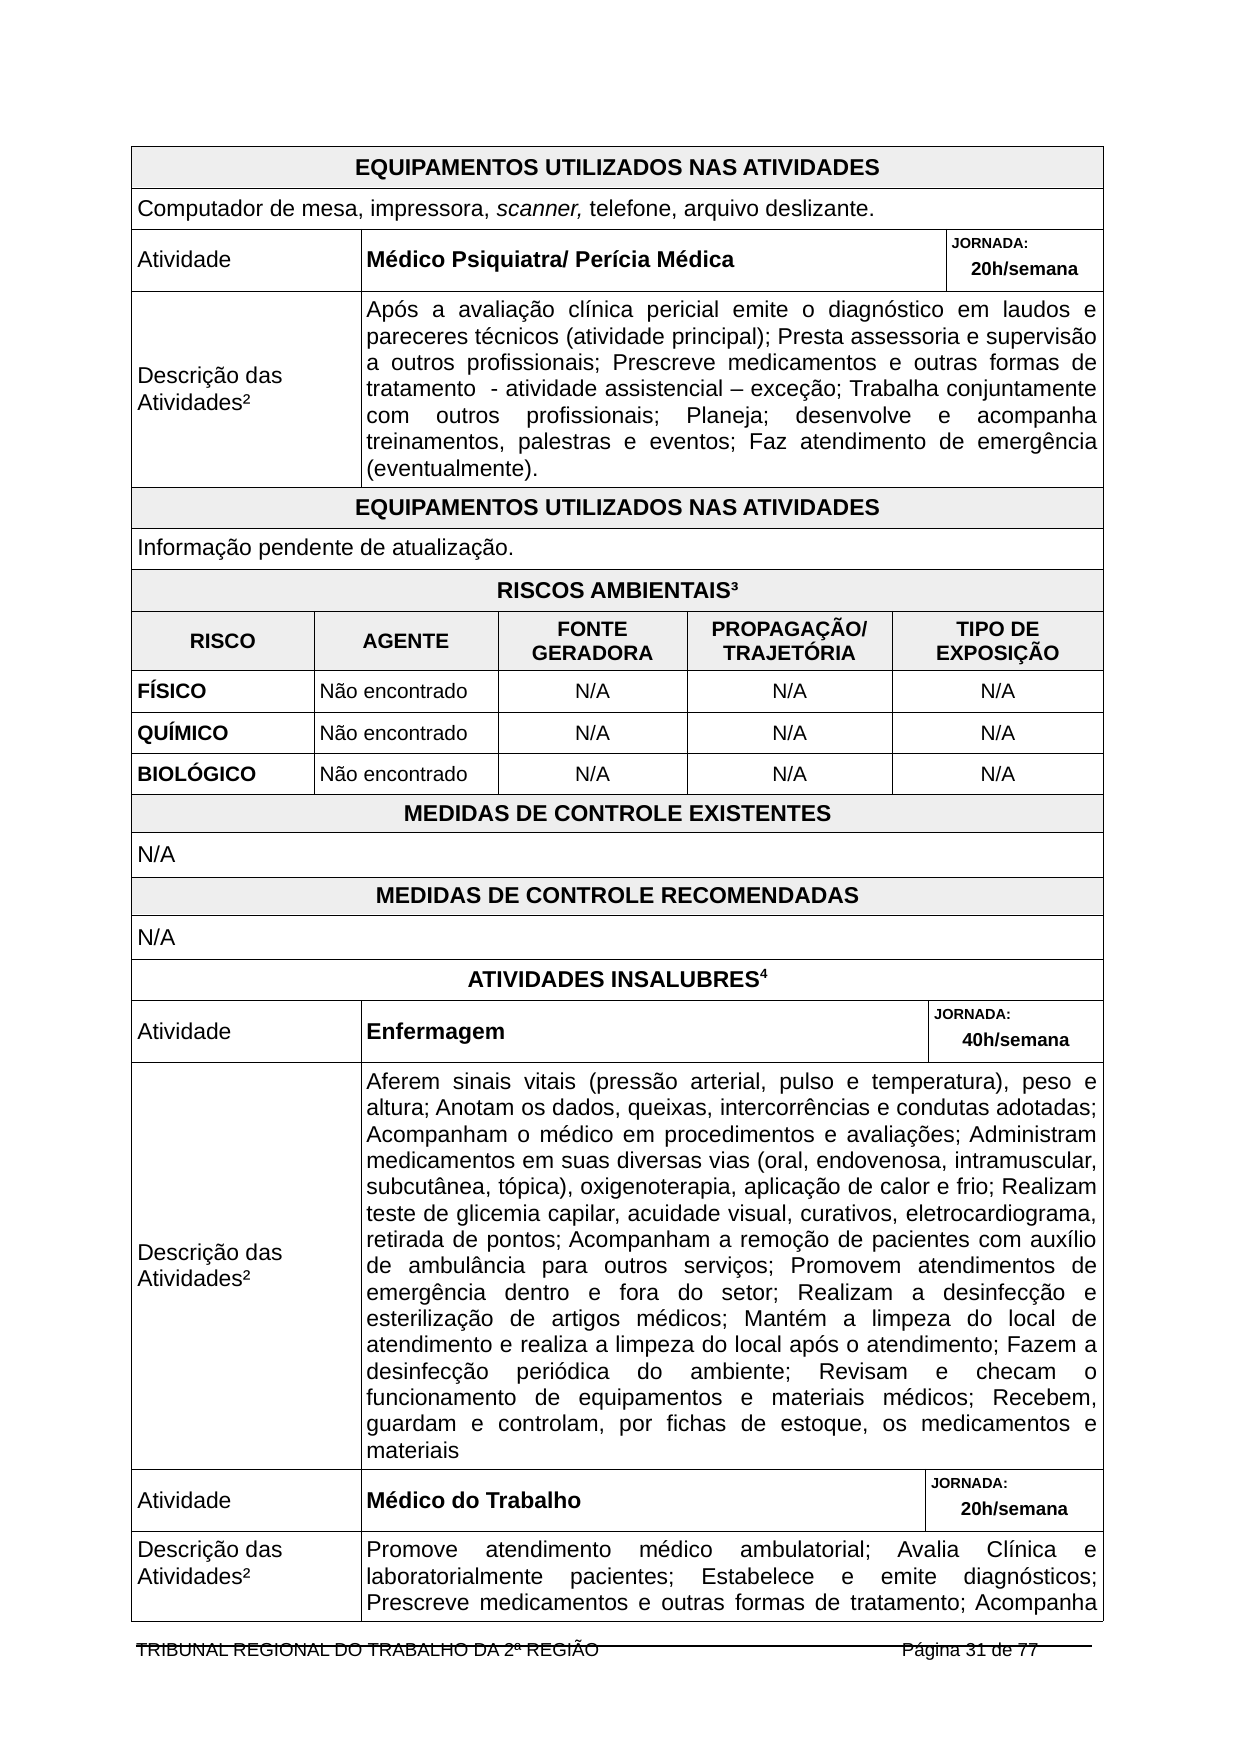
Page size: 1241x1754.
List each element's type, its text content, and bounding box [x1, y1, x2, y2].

table_cell Atividade [132, 1001, 361, 1062]
table_cell N/A [688, 671, 892, 712]
table_cell Atividade [132, 1470, 361, 1531]
table_cell N/A [893, 713, 1103, 753]
table_cell Médico do Trabalho [362, 1470, 925, 1531]
table_cell MEDIDAS DE CONTROLE RECOMENDADAS [132, 878, 1103, 914]
table_header ATIVIDADES INSALUBRES4 [132, 960, 1103, 1000]
table_cell N/A [132, 916, 1103, 959]
table_header RISCO [132, 612, 314, 670]
table_cell Atividade [132, 230, 361, 291]
table_cell Descrição das Atividades² [132, 1063, 361, 1469]
table_cell N/A [499, 713, 687, 753]
table_cell JORNADA: 40h/semana [929, 1001, 1103, 1062]
table_cell RISCOS AMBIENTAIS³ [132, 570, 1103, 611]
table_cell FÍSICO [132, 671, 314, 712]
table_header EQUIPAMENTOS UTILIZADOS NAS ATIVIDADES [132, 488, 1103, 528]
table_header AGENTE [315, 612, 498, 670]
table_header FONTE GERADORA [499, 612, 687, 670]
table_cell Promove atendimento médico ambulatorial; Avalia Clínica e laboratorialmente pacientes; Estabelece e emite diagnósticos; Prescreve medicamentos e outras formas de tratamento; Acompanha [362, 1532, 1103, 1621]
table_cell Não encontrado [315, 713, 498, 753]
table_cell JORNADA: 20h/semana [926, 1470, 1103, 1531]
table_cell N/A [132, 833, 1103, 877]
table_cell Médico Psiquiatra/ Perícia Médica [362, 230, 946, 291]
table_cell Aferem sinais vitais (pressão arterial, pulso e temperatura), peso e altura; Anotam os dados, queixas, intercorrências e condutas adotadas; Acompanham o médico em procedimentos e avaliações; Administram medicamentos em suas diversas vias (oral, endovenosa, intramuscular, subcutânea, tópica), oxigenoterapia, aplicação de calor e frio; Realizam teste de glicemia capilar, acuidade visual, curativos, eletrocardiograma, retirada de pontos; Acompanham a remoção de pacientes com auxílio de ambulância para outros serviços; Promovem atendimentos de emergência dentro e fora do setor; Realizam a desinfecção e esterilização de artigos médicos; Mantém a limpeza do local de atendimento e realiza a limpeza do local após o atendimento; Fazem a desinfecção periódica do ambiente; Revisam e checam o funcionamento de equipamentos e materiais médicos; Recebem, guardam e controlam, por fichas de estoque, os medicamentos e materiais [362, 1063, 1103, 1469]
table_cell N/A [893, 671, 1103, 712]
table_cell Informação pendente de atualização. [132, 529, 1103, 569]
table_cell Descrição das Atividades² [132, 1532, 361, 1621]
table_cell BIOLÓGICO [132, 754, 314, 794]
table_cell Computador de mesa, impressora, scanner, telefone, arquivo deslizante. [132, 189, 1103, 229]
table_cell Descrição das Atividades² [132, 292, 361, 487]
table_cell N/A [688, 713, 892, 753]
table_cell JORNADA: 20h/semana [947, 230, 1103, 291]
table_cell N/A [893, 754, 1103, 794]
table_cell EQUIPAMENTOS UTILIZADOS NAS ATIVIDADES [132, 147, 1103, 187]
table_cell N/A [688, 754, 892, 794]
table_cell QUÍMICO [132, 713, 314, 753]
table_cell Enfermagem [362, 1001, 928, 1062]
table_header PROPAGAÇÃO/ TRAJETÓRIA [688, 612, 892, 670]
table_header TIPO DE EXPOSIÇÃO [893, 612, 1103, 670]
table_cell N/A [499, 671, 687, 712]
table_cell MEDIDAS DE CONTROLE EXISTENTES [132, 795, 1103, 832]
table_cell N/A [499, 754, 687, 794]
table_cell Não encontrado [315, 671, 498, 712]
table_cell Não encontrado [315, 754, 498, 794]
table_cell Após a avaliação clínica pericial emite o diagnóstico em laudos e pareceres técnicos (atividade principal); Presta assessoria e supervisão a outros profissionais; Prescreve medicamentos e outras formas de tratamento - atividade assistencial – exceção; Trabalha conjuntamente com outros profissionais; Planeja; desenvolve e acompanha treinamentos, palestras e eventos; Faz atendimento de emergência (eventualmente). [362, 292, 1103, 487]
